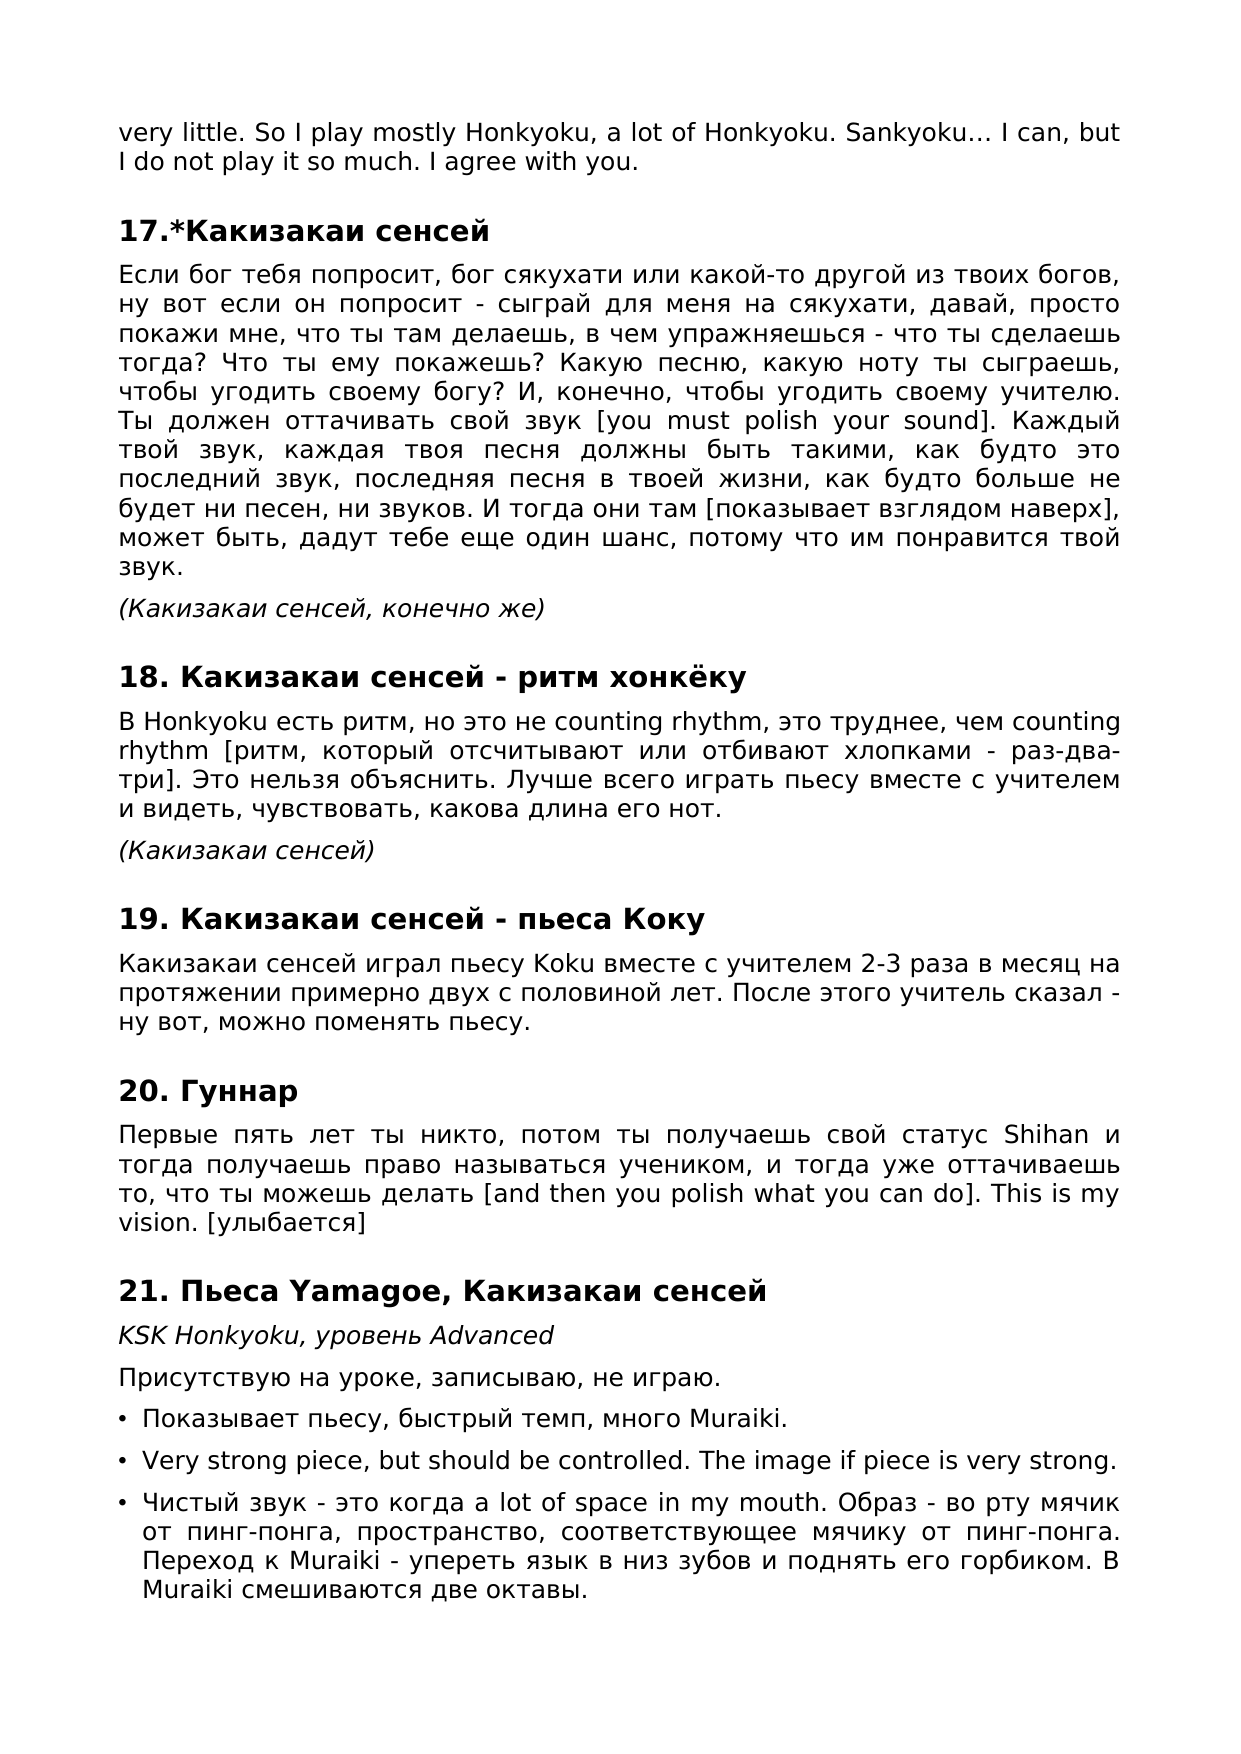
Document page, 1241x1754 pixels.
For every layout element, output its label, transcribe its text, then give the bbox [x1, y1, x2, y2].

subtitle 18. Какизакаи сенсей - ритм хонкёку [118, 660, 1122, 694]
text (Какизакаи сенсей) [118, 836, 1122, 865]
text very little. So I play mostly Honkyoku, a lot of Honkyoku. Sankyoku… I can, but I do not play it so much. I agree with you. [118, 118, 1122, 176]
text Если бог тебя попросит, бог сякухати или какой-то другой из твоих богов, ну вот если он попросит - сыграй для меня на сякухати, давай, просто покажи мне, что ты там делаешь, в чем упражняешься - что ты сделаешь тогда? Что ты ему покажешь? Какую песню, какую ноту ты сыграешь, чтобы угодить своему богу? И, конечно, чтобы угодить своему учителю. Ты должен оттачивать свой звук [you must polish your sound]. Каждый твой звук, каждая твоя песня должны быть такими, как будто это последний звук, последняя песня в твоей жизни, как будто больше не будет ни песен, ни звуков. И тогда они там [показывает взглядом наверх], может быть, дадут тебе еще один шанс, потому что им понравится твой звук. [118, 260, 1122, 581]
text В Honkyoku есть ритм, но это не counting rhythm, это труднее, чем counting rhythm [ритм, который отсчитывают или отбивают хлопками - раз-два-три]. Это нельзя объяснить. Лучше всего играть пьесу вместе с учителем и видеть, чувствовать, какова длина его нот. [118, 707, 1122, 823]
list Very strong piece, but should be controlled. The image if piece is very strong. [118, 1446, 1122, 1475]
text KSK Honkyoku, уровень Advanced [118, 1321, 1122, 1350]
text Присутствую на уроке, записываю, не играю. [118, 1363, 1122, 1392]
subtitle 19. Какизакаи сенсей - пьеса Коку [118, 903, 1122, 937]
list Показывает пьесу, быстрый темп, много Muraiki. [118, 1404, 1122, 1434]
text (Какизакаи сенсей, конечно же) [118, 594, 1122, 623]
text Какизакаи сенсей играл пьесу Koku вместе с учителем 2-3 раза в месяц на протяжении примерно двух с половиной лет. После этого учитель сказал - ну вот, можно поменять пьесу. [118, 949, 1122, 1037]
subtitle 20. Гуннар [118, 1074, 1122, 1108]
list Чистый звук - это когда a lot of space in my mouth. Образ - во рту мячик от пинг-понга, пространство, соответствующее мячику от пинг-понга. Переход к Muraiki - упереть язык в низ зубов и поднять его горбиком. В Muraiki смешиваются две октавы. [118, 1488, 1122, 1604]
text Первые пять лет ты никто, потом ты получаешь свой статус Shihan и тогда получаешь право называться учеником, и тогда уже оттачиваешь то, что ты можешь делать [and then you polish what you can do]. This is my vision. [улыбается] [118, 1121, 1122, 1237]
subtitle 21. Пьеса Yamagoe, Какизакаи сенсей [118, 1275, 1122, 1309]
subtitle 17.*Какизакаи сенсей [118, 214, 1122, 248]
